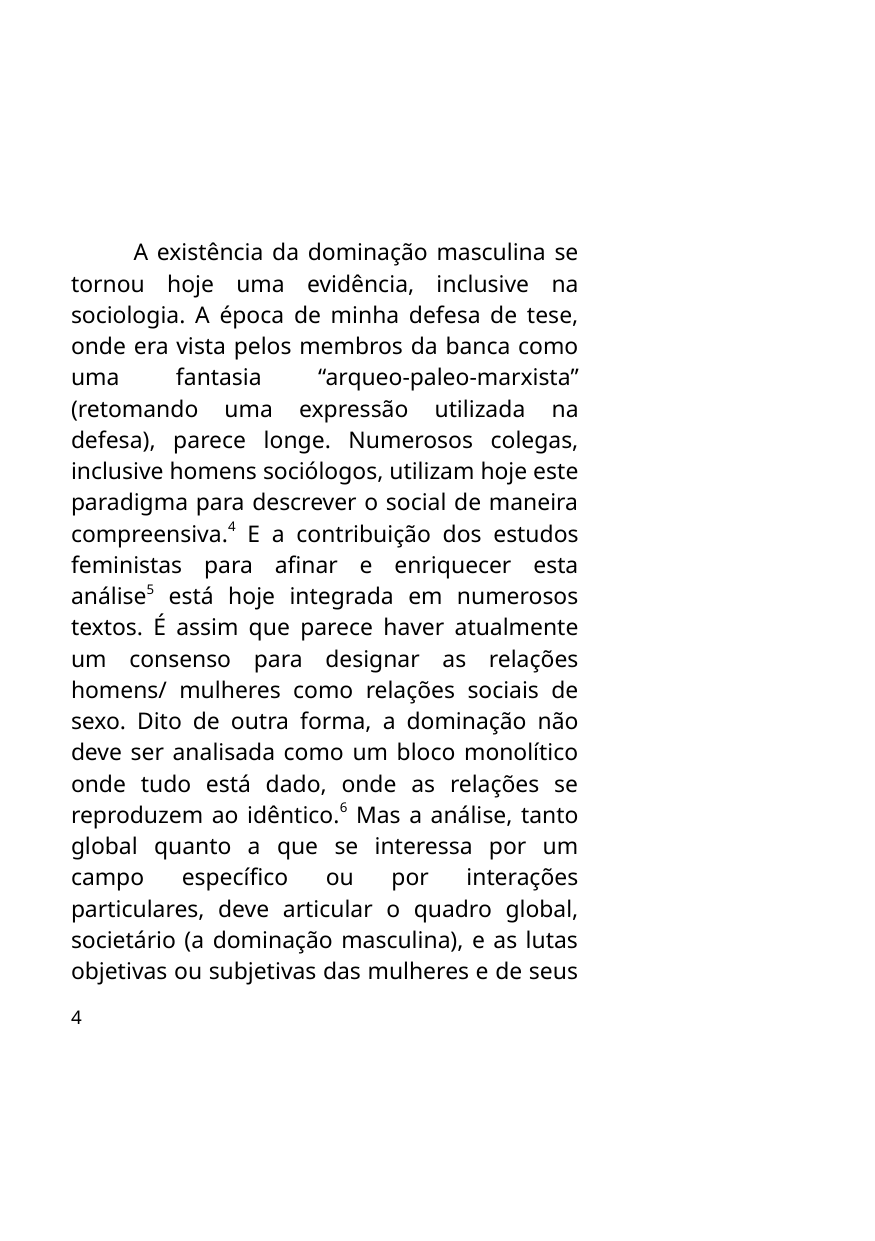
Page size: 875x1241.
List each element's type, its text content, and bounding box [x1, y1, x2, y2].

text A existência da dominação masculina se tornou hoje uma evidência, inclusive na sociologia. A época de minha defesa de tese, onde era vista pelos membros da banca como uma fantasia “arqueo-paleo-marxista” (retomando uma expressão utilizada na defesa), parece longe. Numerosos colegas, inclusive homens sociólogos, utilizam hoje este paradigma para descrever o social de maneira compreensiva.4 E a contribuição dos estudos feministas para afinar e enriquecer esta análise5 está hoje integrada em numerosos textos. É assim que parece haver atualmente um consenso para designar as relações homens/ mulheres como relações sociais de sexo. Dito de outra forma, a dominação não deve ser analisada como um bloco monolítico onde tudo está dado, onde as relações se reproduzem ao idêntico.6 Mas a análise, tanto global quanto a que se interessa por um campo específico ou por interações particulares, deve articular o quadro global, societário (a dominação masculina), e as lutas objetivas ou subjetivas das mulheres e de seus [71, 236, 579, 986]
